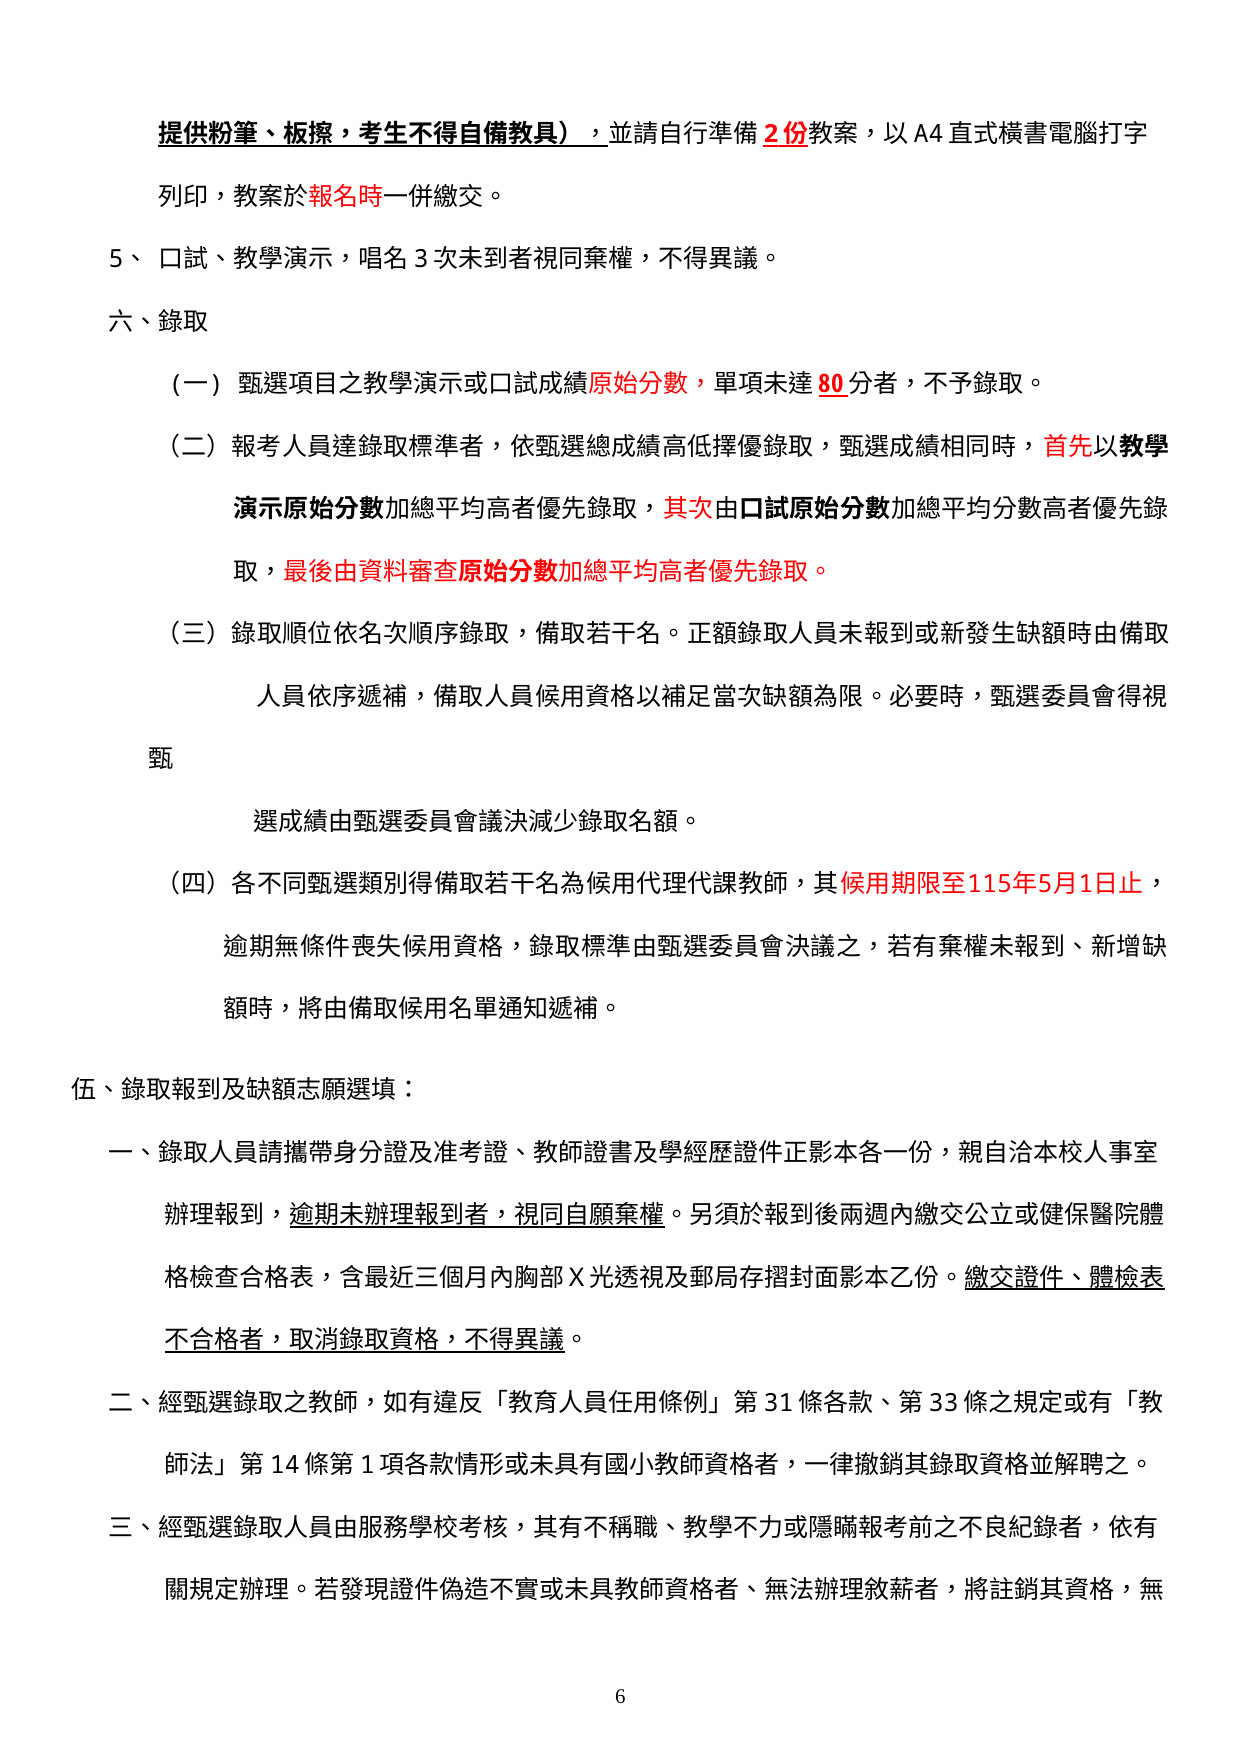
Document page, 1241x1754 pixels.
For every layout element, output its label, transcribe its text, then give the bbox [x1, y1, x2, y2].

list 提供粉筆、板擦，考生不得自備教具），並請自行準備2份教案，以A4直式橫書電腦打字列印，教案於報名時一併繳交。 [108, 90, 1169, 215]
text （二）報考人員達錄取標準者，依甄選總成績高低擇優錄取，甄選成績相同時，首先以教學演示原始分數加總平均高者優先錄取，其次由口試原始分數加總平均分數高者優先錄取，最後由資料審查原始分數加總平均高者優先錄取。 [124, 403, 1169, 590]
list 口試、教學演示，唱名3次未到者視同棄權，不得異議。 [108, 215, 1169, 278]
text 二、經甄選錄取之教師，如有違反「教育人員任用條例」第31條各款、第33條之規定或有「教師法」第14條第1項各款情形或未具有國小教師資格者，一律撤銷其錄取資格並解聘之。 [108, 1359, 1169, 1484]
text 六、錄取 [108, 278, 1169, 340]
text 伍、錄取報到及缺額志願選填： [71, 1046, 1169, 1109]
text （三）錄取順位依名次順序錄取，備取若干名。正額錄取人員未報到或新發生缺額時由備取 人員依序遞補，備取人員候用資格以補足當次缺額為限。必要時，甄選委員會得視甄 選成績由甄選委員會議決減少錄取名額。 [124, 590, 1169, 840]
text 三、經甄選錄取人員由服務學校考核，其有不稱職、教學不力或隱瞞報考前之不良紀錄者，依有關規定辦理。若發現證件偽造不實或未具教師資格者、無法辦理敘薪者，將註銷其資格，無 [108, 1484, 1169, 1609]
text 一、錄取人員請攜帶身分證及准考證、教師證書及學經歷證件正影本各一份，親自洽本校人事室辦理報到，逾期未辦理報到者，視同自願棄權。另須於報到後兩週內繳交公立或健保醫院體格檢查合格表，含最近三個月內胸部Ｘ光透視及郵局存摺封面影本乙份。繳交證件、體檢表不合格者，取消錄取資格，不得異議。 [108, 1109, 1169, 1359]
text （四）各不同甄選類別得備取若干名為候用代理代課教師，其候用期限至115年5月1日止，逾期無條件喪失候用資格，錄取標準由甄選委員會決議之，若有棄權未報到、新增缺額時，將由備取候用名單通知遞補。 [124, 840, 1169, 1028]
text (一) 甄選項目之教學演示或口試成績原始分數，單項未達80分者，不予錄取。 [108, 340, 1169, 403]
